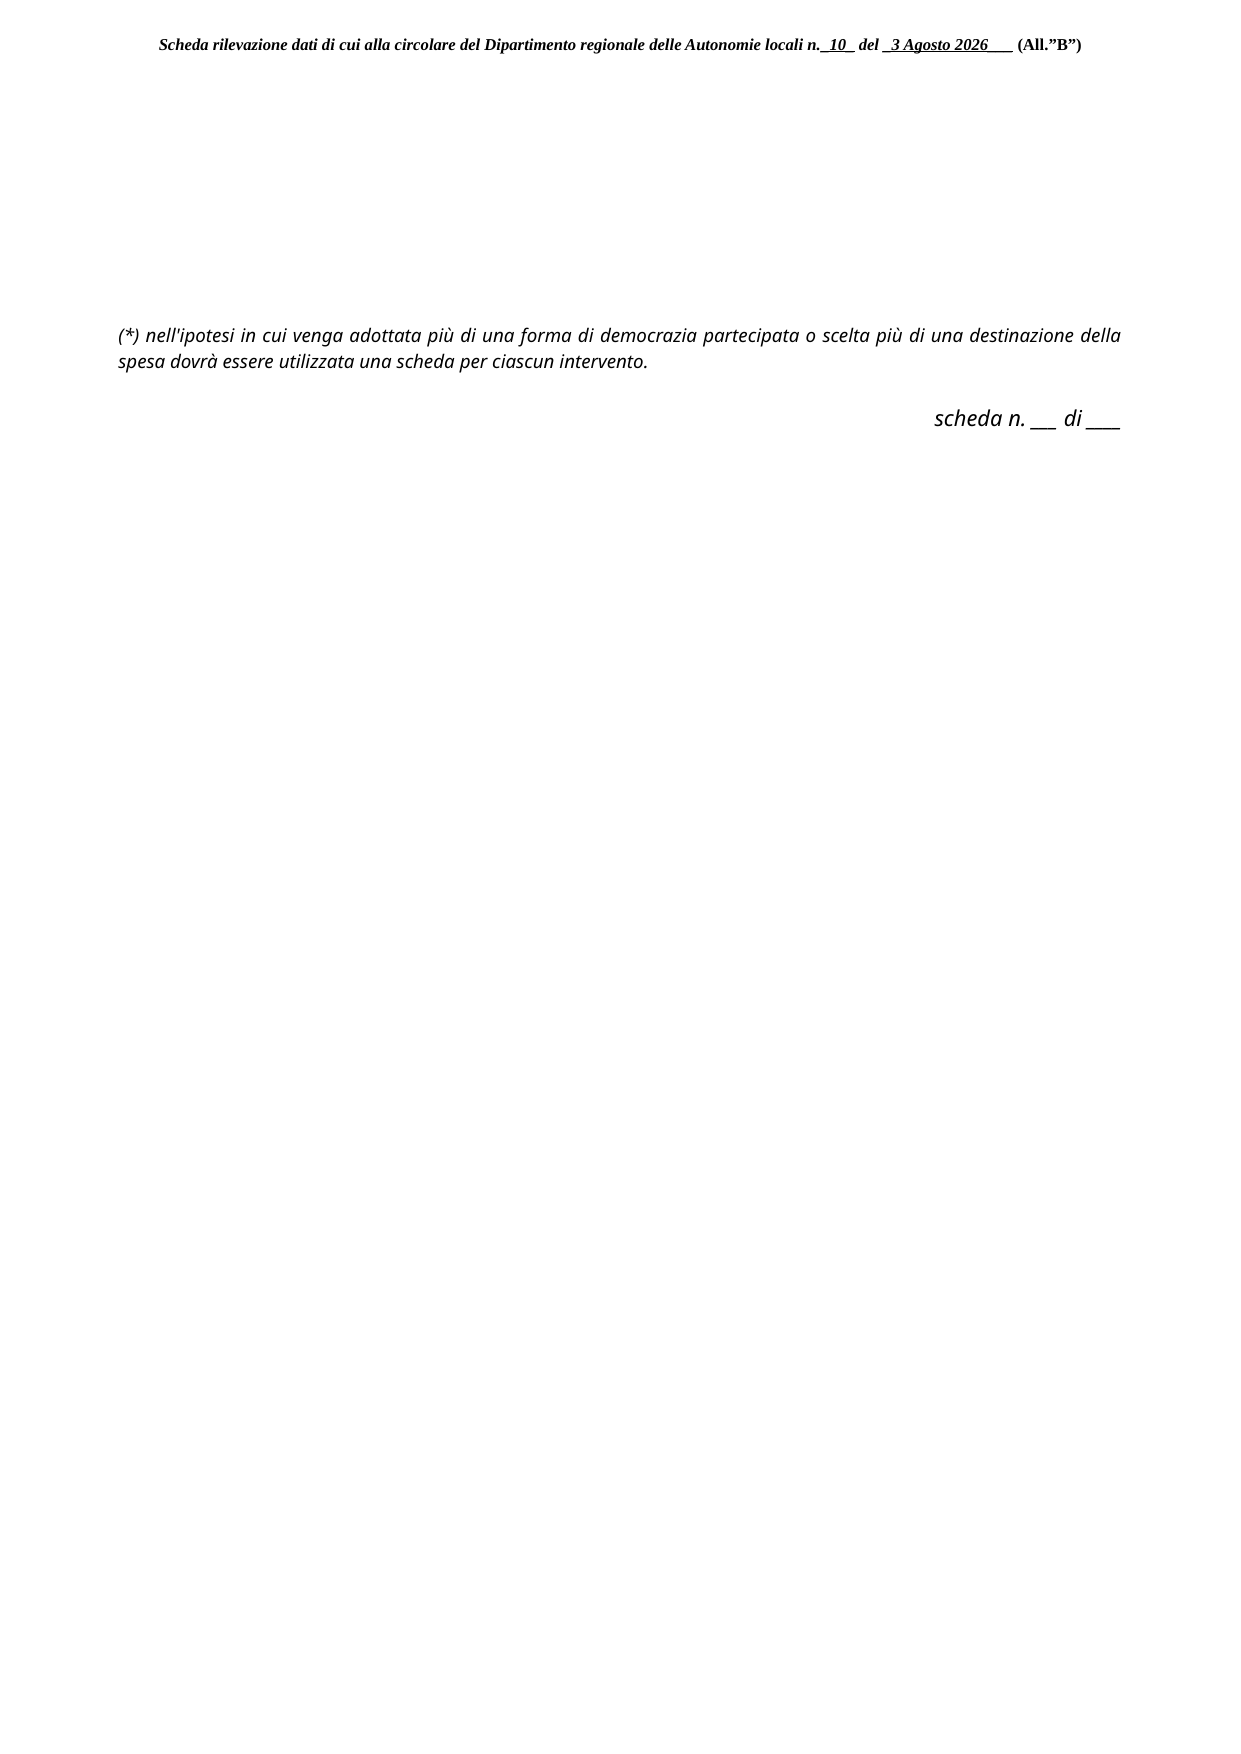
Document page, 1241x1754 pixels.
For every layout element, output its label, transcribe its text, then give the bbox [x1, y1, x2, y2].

text scheda n. ___ di ____ [118, 403, 1122, 433]
text (*) nell'ipotesi in cui venga adottata più di una forma di democrazia partecipata o scelta più di una destinazione della spesa dovrà essere utilizzata una scheda per ciascun intervento. [118, 322, 1122, 373]
